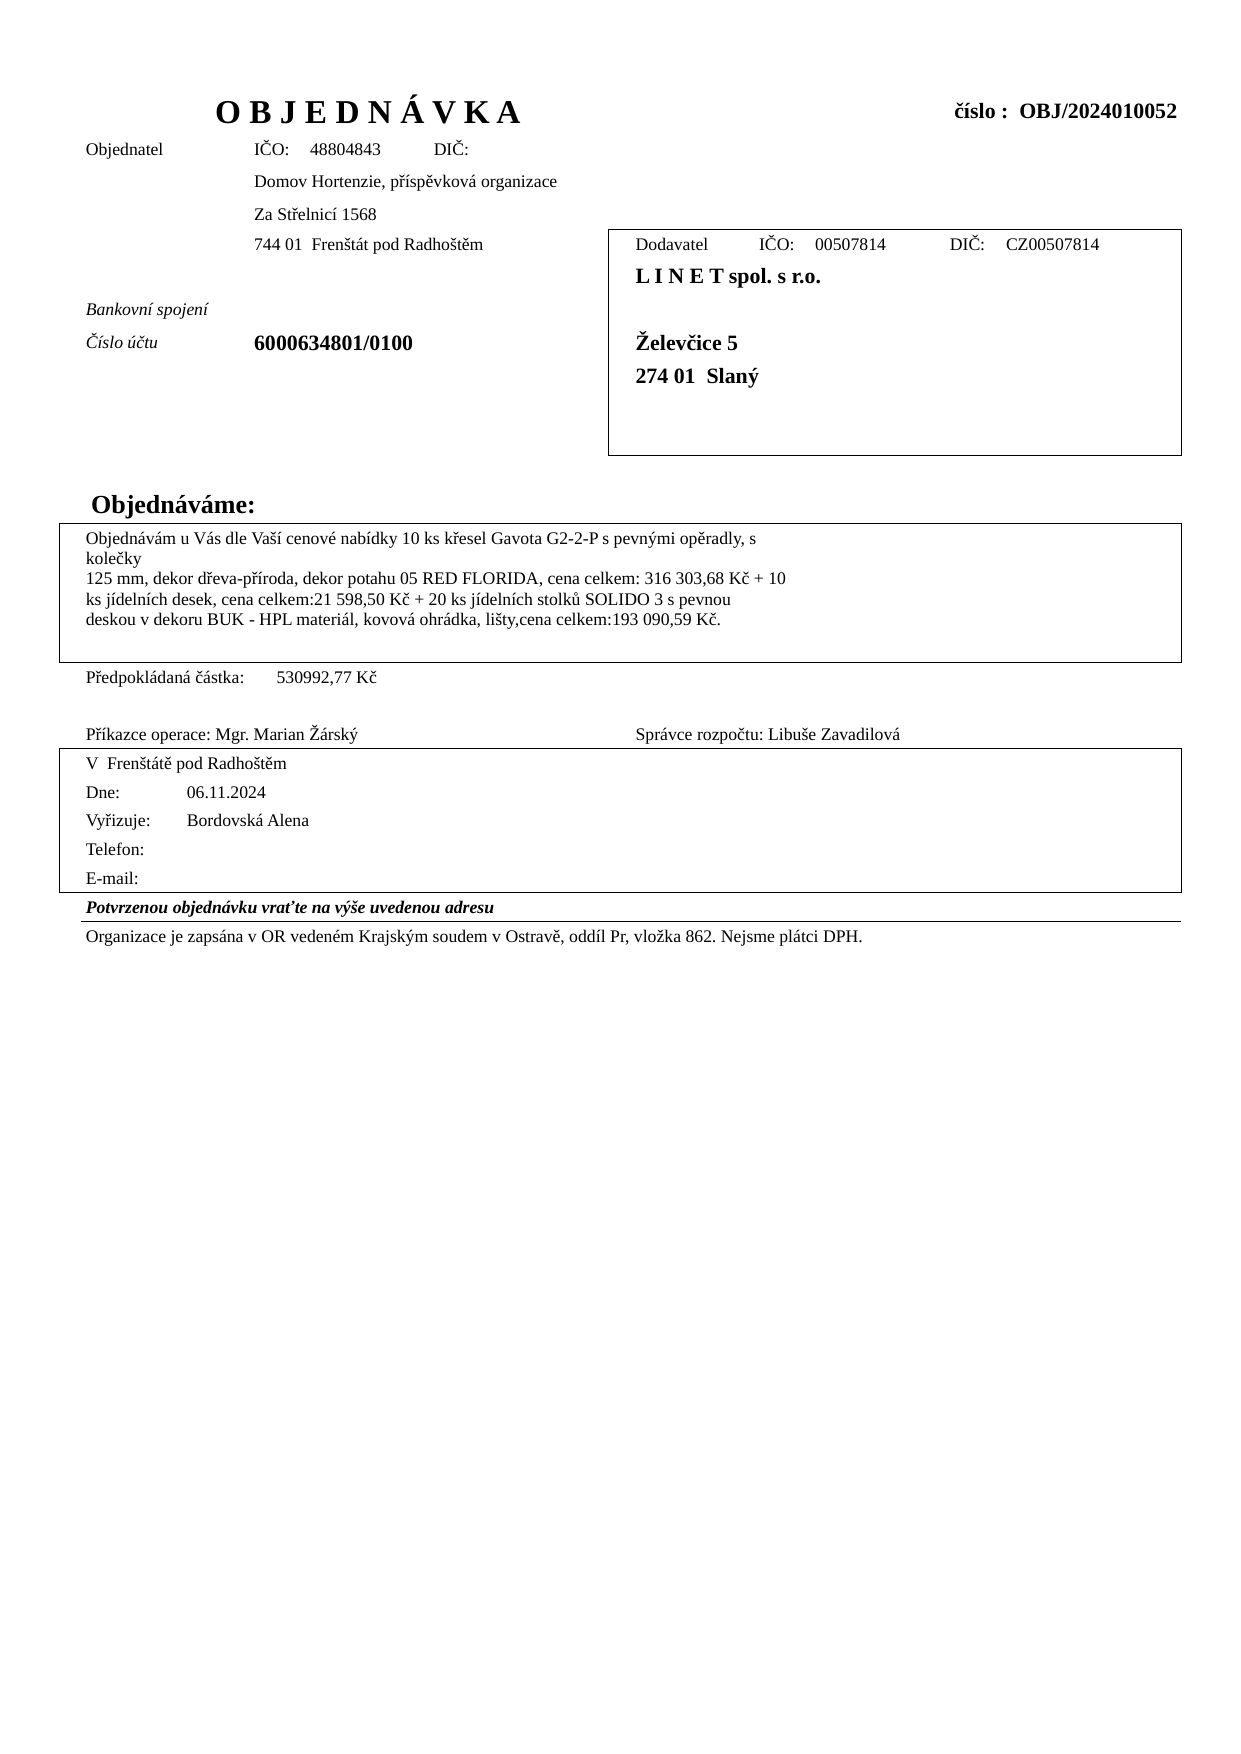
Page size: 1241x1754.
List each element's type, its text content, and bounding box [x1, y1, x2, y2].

table_cell DIČ: [945, 230, 1002, 258]
table_cell [59, 229, 250, 258]
table_cell Číslo účtu [81, 326, 250, 359]
table_cell Dodavatel [631, 230, 755, 258]
table_cell [250, 359, 608, 393]
table_cell Potvrzenou objednávku vraťte na výše uvedenou adresu [81, 893, 1181, 921]
table_cell 6000634801/0100 [250, 326, 553, 359]
table_cell [60, 864, 81, 892]
table_cell Příkazce operace: Mgr. Marian Žárský [81, 720, 631, 748]
table_cell [553, 326, 608, 359]
table_cell [59, 893, 81, 921]
table_cell [59, 163, 81, 200]
table_cell 274 01 Slaný [631, 359, 1181, 393]
table_cell DIČ: [429, 134, 485, 163]
table_cell [59, 485, 81, 523]
table_cell E-mail: [81, 864, 182, 892]
table_cell Správce rozpočtu: Libuše Zavadilová [631, 720, 1181, 748]
table_cell Domov Hortenzie, příspěvková organizace [250, 163, 1181, 200]
table_cell číslo : OBJ/2024010052 [676, 88, 1181, 134]
table_cell [81, 163, 216, 200]
table_cell [60, 778, 81, 806]
table_cell Objednatel [81, 134, 250, 163]
table_cell O B J E D N Á V K A [59, 88, 676, 134]
table_cell [609, 393, 631, 426]
table_cell V Frenštátě pod Radhoštěm [81, 749, 1181, 777]
table_cell [183, 864, 1181, 892]
table_cell [59, 200, 250, 229]
table_cell [60, 806, 81, 835]
table_cell 744 01 Frenštát pod Radhoštěm [250, 229, 608, 258]
table_cell Objednávám u Vás dle Vaší cenové nabídky 10 ks křesel Gavota G2-2-P s pevnými opěradly, s kolečky 125 mm, dekor dřeva-příroda, dekor potahu 05 RED FLORIDA, cena celkem: 316 303,68 Kč + 10 ks jídelních desek, cena celkem:21 598,50 Kč + 20 ks jídelních stolků SOLIDO 3 s pevnou deskou v dekoru BUK - HPL materiál, kovová ohrádka, lišty,cena celkem:193 090,59 Kč. [81, 524, 1181, 633]
table_cell [676, 200, 1181, 229]
table_cell Telefon: [81, 835, 182, 863]
table_cell 530992,77 Kč [272, 663, 1181, 691]
table_cell [59, 326, 81, 359]
table_cell [59, 455, 1181, 484]
table_cell [59, 663, 81, 691]
table_cell [250, 259, 608, 292]
table_cell Za Střelnicí 1568 [250, 200, 676, 229]
table_cell Organizace je zapsána v OR vedeném Krajským soudem v Ostravě, oddíl Pr, vložka 862. Nejsme plátci DPH. [81, 922, 1181, 950]
table_cell [59, 950, 1181, 979]
table_cell [609, 292, 631, 326]
table_cell CZ00507814 [1002, 230, 1181, 258]
table_cell Dne: [81, 778, 182, 806]
table_cell [609, 230, 631, 258]
table_cell [59, 359, 250, 393]
table_cell Objednáváme: [81, 485, 283, 523]
table_cell [250, 292, 608, 326]
table_header [59, 59, 1181, 88]
table_cell 00507814 [811, 230, 945, 258]
table_cell [631, 393, 1181, 426]
table_cell [183, 835, 1181, 863]
table_cell [609, 326, 631, 359]
table_cell [81, 633, 1181, 662]
table_cell IČO: [755, 230, 811, 258]
table_cell [60, 749, 81, 777]
table_cell IČO: [250, 134, 306, 163]
table_cell Předpokládaná částka: [81, 663, 272, 691]
table_cell Želevčice 5 [631, 326, 1181, 359]
table_cell [216, 163, 250, 200]
table_cell 48804843 [306, 134, 429, 163]
table_cell 06.11.2024 [183, 778, 1181, 806]
table_cell [59, 921, 81, 950]
table_cell [609, 259, 631, 292]
table_cell Bankovní spojení [81, 292, 250, 326]
table_cell [59, 259, 250, 292]
table_cell [284, 485, 1181, 523]
table_cell [60, 835, 81, 863]
table_cell [59, 426, 608, 455]
table_cell [250, 393, 608, 426]
table_cell [631, 426, 1181, 455]
table_cell [631, 292, 1181, 326]
table_cell [609, 426, 631, 455]
table_cell Vyřizuje: [81, 806, 182, 835]
table_cell [59, 691, 1181, 720]
table_cell [59, 134, 81, 163]
table_cell [59, 720, 81, 748]
table_cell Bordovská Alena [183, 806, 1181, 835]
table_cell [60, 633, 81, 662]
table_cell [485, 134, 1181, 163]
table_cell [60, 524, 81, 633]
table_cell L I N E T spol. s r.o. [631, 259, 1181, 292]
table_cell [59, 393, 250, 426]
table_cell [609, 359, 631, 393]
table_cell [59, 292, 81, 326]
